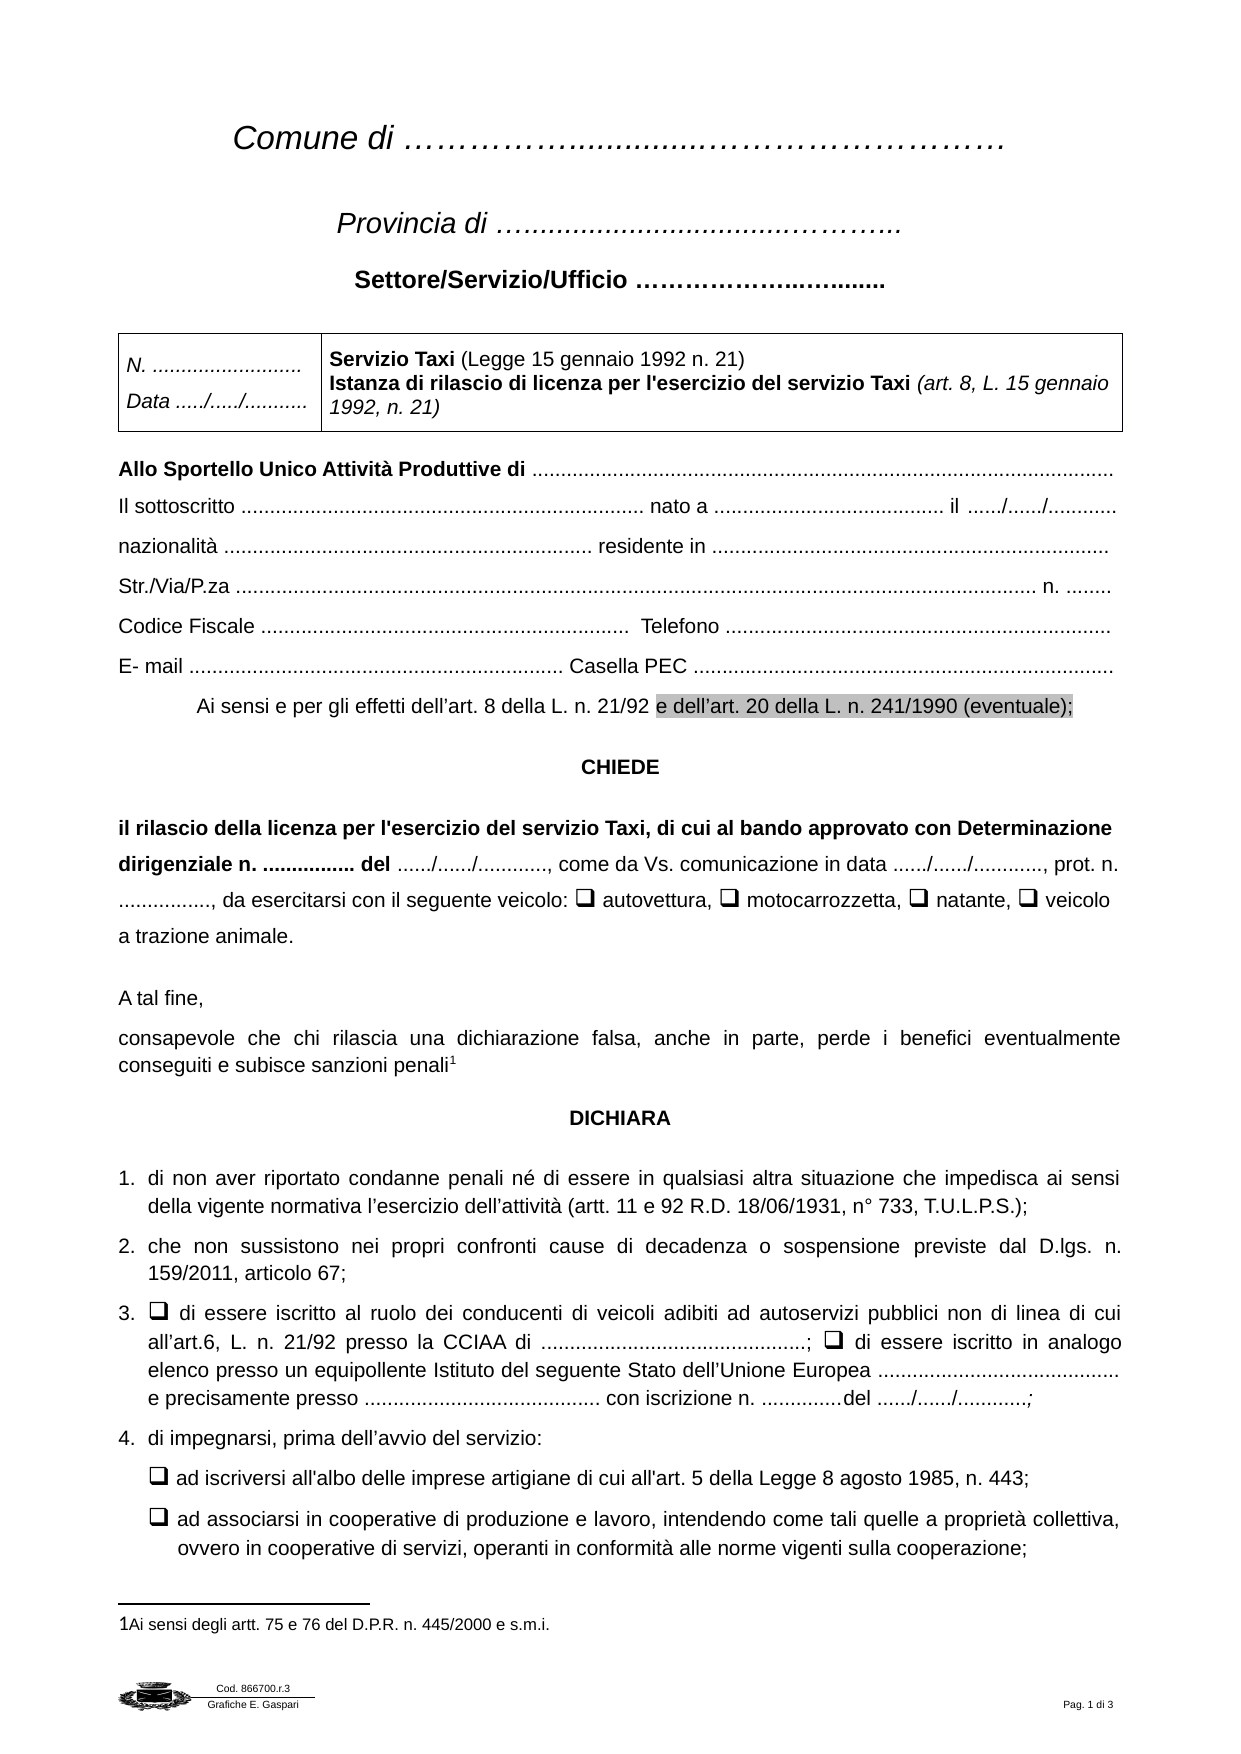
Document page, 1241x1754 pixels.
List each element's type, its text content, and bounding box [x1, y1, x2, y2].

table_header N. .......................... Data ...../...../........... [119, 334, 321, 431]
text nazionalità ................................................................ residente in ..................................................................... [118, 534, 1122, 558]
text Allo Sportello Unico Attività Produttive di ..................................................................................................... [118, 457, 1122, 481]
text  ad associarsi in cooperative di produzione e lavoro, intendendo come tali quelle a proprietà collettiva, ovvero in cooperative di servizi, operanti in conformità alle norme vigenti sulla cooperazione; [148, 1507, 1122, 1559]
subtitle DICHIARA [118, 1105, 1122, 1129]
text Provincia di ….................................………... [118, 207, 1122, 240]
text Comune di ……………...............……………………… [118, 118, 1122, 157]
text Codice Fiscale ................................................................ Telefono ................................................................... [118, 614, 1122, 638]
table_header Servizio Taxi (Legge 15 gennaio 1992 n. 21) Istanza di rilascio di licenza per l'esercizio del servizio Taxi (art. 8, L. 15 gennaio 1992, n. 21) [322, 334, 1122, 431]
text Ai sensi e per gli effetti dell’art. 8 della L. n. 21/92 e dell’art. 20 della L. n. 241/1990 (eventuale); [118, 694, 1122, 718]
text Str./Via/P.za ........................................................................................................................................... n. ........ [118, 574, 1122, 598]
subtitle  di essere iscritto al ruolo dei conducenti di veicoli adibiti ad autoservizi pubblici non di linea di cui all’art.6, L. n. 21/92 presso la CCIAA di ..............................................;  di essere iscritto in analogo elenco presso un equipollente Istituto del seguente Stato dell’Unione Europea .......................................... e precisamente presso ......................................... con iscrizione n. ..............del ....../....../............; [118, 1301, 1122, 1410]
subtitle il rilascio della licenza per l'esercizio del servizio Taxi, di cui al bando approvato con Determinazione dirigenziale n. ................ del ....../....../............, come da Vs. comunicazione in data ....../....../............, prot. n. ................, da esercitarsi con il seguente veicolo:  autovettura,  motocarrozzetta,  natante,  veicolo a trazione animale. [118, 816, 1122, 948]
list di non aver riportato condanne penali né di essere in qualsiasi altra situazione che impedisca ai sensi della vigente normativa l’esercizio dell’attività (artt. 11 e 92 R.D. 18/06/1931, n° 733, T.U.L.P.S.); [118, 1166, 1122, 1218]
text E- mail ................................................................. Casella PEC ......................................................................... [118, 654, 1122, 678]
text  ad iscriversi all'albo delle imprese artigiane di cui all'art. 5 della Legge 8 agosto 1985, n. 443; [148, 1466, 1122, 1491]
list che non sussistono nei propri confronti cause di decadenza o sospensione previste dal D.lgs. n. 159/2011, articolo 67; [118, 1234, 1122, 1285]
text consapevole che chi rilascia una dichiarazione falsa, anche in parte, perde i benefici eventualmente conseguiti e subisce sanzioni penali [118, 1025, 1122, 1077]
text A tal fine, [118, 985, 1122, 1009]
text Il sottoscritto ...................................................................... nato a ........................................ il ....../....../............ [118, 494, 1122, 518]
list di impegnarsi, prima dell’avvio del servizio: [118, 1426, 1122, 1450]
text Settore/Servizio/Ufficio ………………...…........ [118, 265, 1122, 294]
subtitle CHIEDE [118, 754, 1122, 778]
text Ai sensi degli artt. 75 e 76 del D.P.R. n. 445/2000 e s.m.i. [118, 1610, 1122, 1636]
